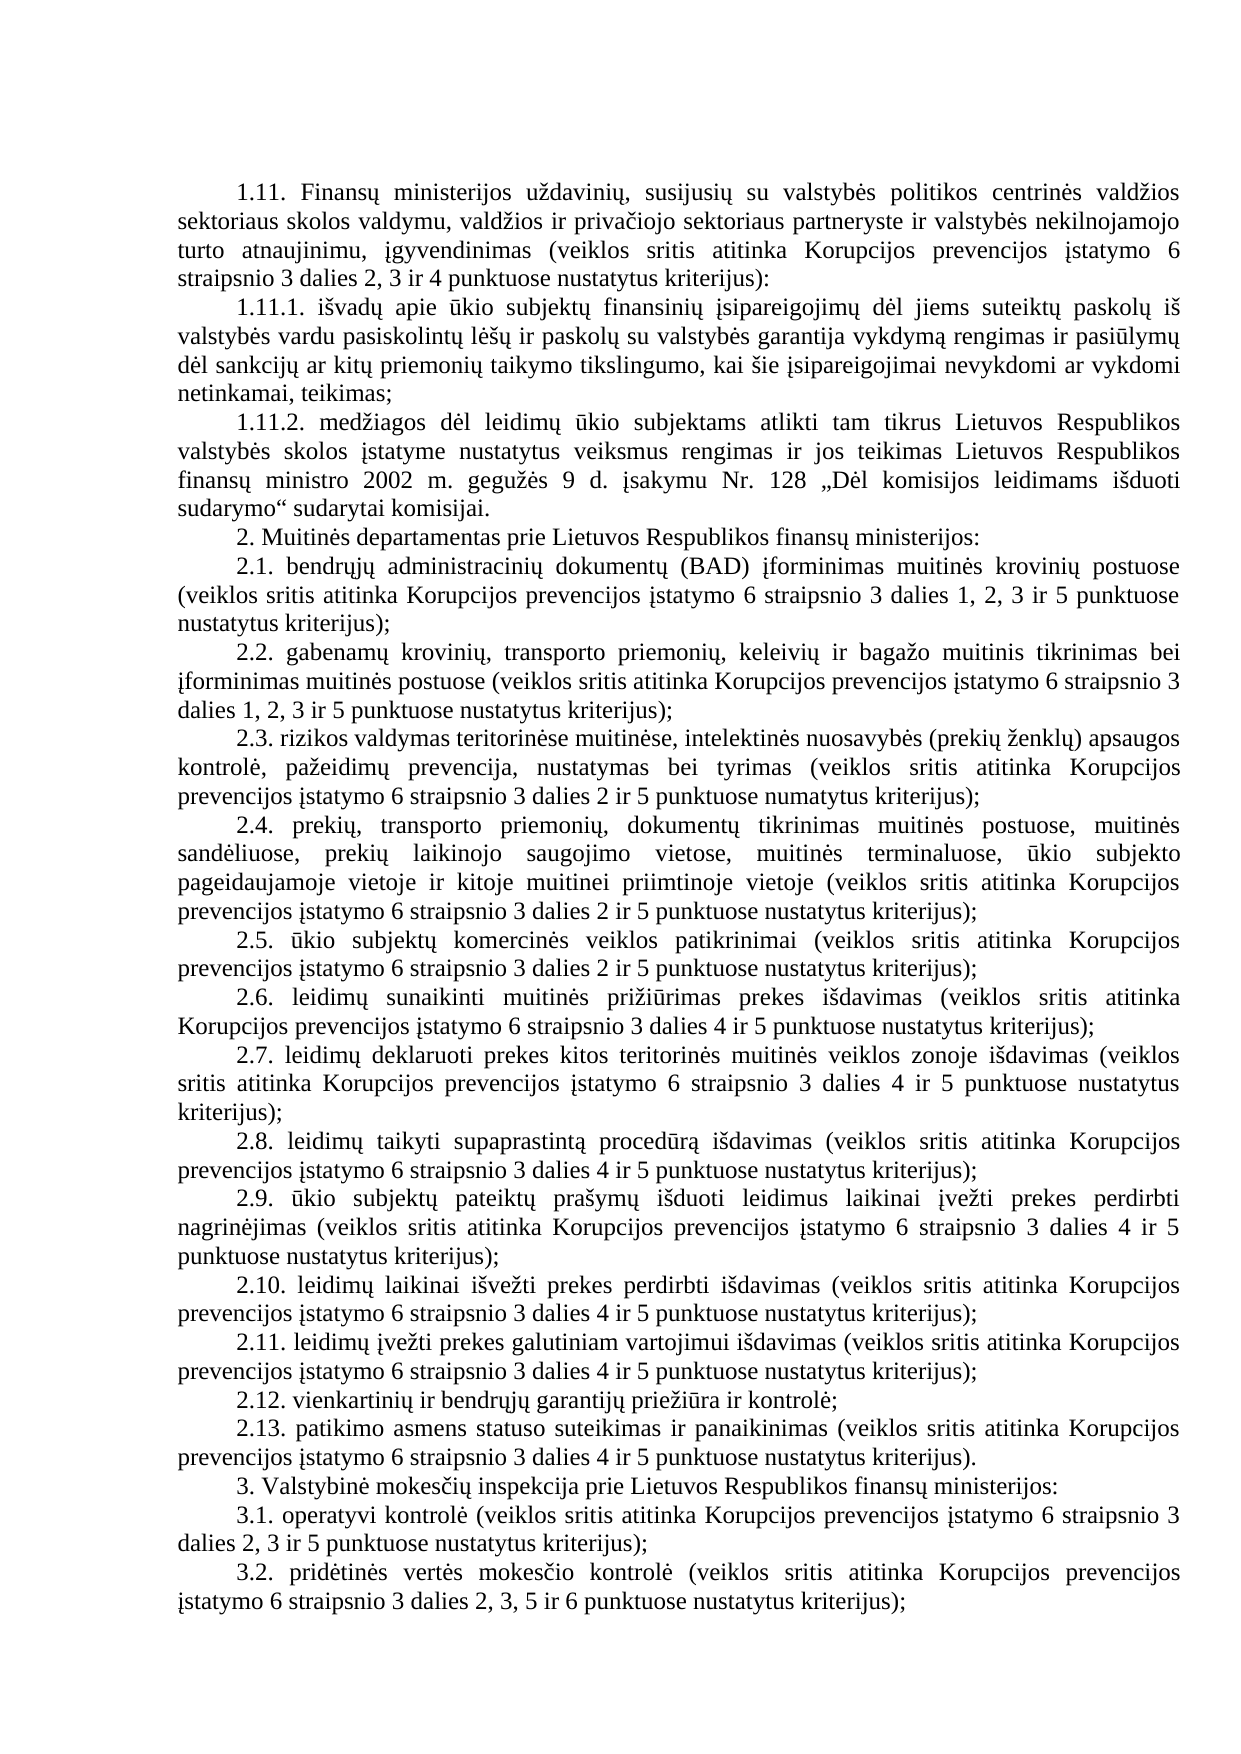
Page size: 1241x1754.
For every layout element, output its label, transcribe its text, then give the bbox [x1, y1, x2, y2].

text 2.7. leidimų deklaruoti prekes kitos teritorinės muitinės veiklos zonoje išdavimas (veiklos sritis atitinka Korupcijos prevencijos įstatymo 6 straipsnio 3 dalies 4 ir 5 punktuose nustatytus kriterijus); [177, 1040, 1181, 1126]
text 2.3. rizikos valdymas teritorinėse muitinėse, intelektinės nuosavybės (prekių ženklų) apsaugos kontrolė, pažeidimų prevencija, nustatymas bei tyrimas (veiklos sritis atitinka Korupcijos prevencijos įstatymo 6 straipsnio 3 dalies 2 ir 5 punktuose numatytus kriterijus); [177, 723, 1181, 810]
text 3. Valstybinė mokesčių inspekcija prie Lietuvos Respublikos finansų ministerijos: [177, 1471, 1181, 1500]
text 2.2. gabenamų krovinių, transporto priemonių, keleivių ir bagažo muitinis tikrinimas bei įforminimas muitinės postuose (veiklos sritis atitinka Korupcijos prevencijos įstatymo 6 straipsnio 3 dalies 1, 2, 3 ir 5 punktuose nustatytus kriterijus); [177, 637, 1181, 723]
text 2.9. ūkio subjektų pateiktų prašymų išduoti leidimus laikinai įvežti prekes perdirbti nagrinėjimas (veiklos sritis atitinka Korupcijos prevencijos įstatymo 6 straipsnio 3 dalies 4 ir 5 punktuose nustatytus kriterijus); [177, 1183, 1181, 1270]
text 2.10. leidimų laikinai išvežti prekes perdirbti išdavimas (veiklos sritis atitinka Korupcijos prevencijos įstatymo 6 straipsnio 3 dalies 4 ir 5 punktuose nustatytus kriterijus); [177, 1270, 1181, 1327]
text 2.8. leidimų taikyti supaprastintą procedūrą išdavimas (veiklos sritis atitinka Korupcijos prevencijos įstatymo 6 straipsnio 3 dalies 4 ir 5 punktuose nustatytus kriterijus); [177, 1126, 1181, 1183]
text 1.11.1. išvadų apie ūkio subjektų finansinių įsipareigojimų dėl jiems suteiktų paskolų iš valstybės vardu pasiskolintų lėšų ir paskolų su valstybės garantija vykdymą rengimas ir pasiūlymų dėl sankcijų ar kitų priemonių taikymo tikslingumo, kai šie įsipareigojimai nevykdomi ar vykdomi netinkamai, teikimas; [177, 292, 1181, 407]
text 2.11. leidimų įvežti prekes galutiniam vartojimui išdavimas (veiklos sritis atitinka Korupcijos prevencijos įstatymo 6 straipsnio 3 dalies 4 ir 5 punktuose nustatytus kriterijus); [177, 1327, 1181, 1385]
text 2.13. patikimo asmens statuso suteikimas ir panaikinimas (veiklos sritis atitinka Korupcijos prevencijos įstatymo 6 straipsnio 3 dalies 4 ir 5 punktuose nustatytus kriterijus). [177, 1413, 1181, 1471]
text 1.11. Finansų ministerijos uždavinių, susijusių su valstybės politikos centrinės valdžios sektoriaus skolos valdymu, valdžios ir privačiojo sektoriaus partneryste ir valstybės nekilnojamojo turto atnaujinimu, įgyvendinimas (veiklos sritis atitinka Korupcijos prevencijos įstatymo 6 straipsnio 3 dalies 2, 3 ir 4 punktuose nustatytus kriterijus): [177, 177, 1181, 292]
text 2.4. prekių, transporto priemonių, dokumentų tikrinimas muitinės postuose, muitinės sandėliuose, prekių laikinojo saugojimo vietose, muitinės terminaluose, ūkio subjekto pageidaujamoje vietoje ir kitoje muitinei priimtinoje vietoje (veiklos sritis atitinka Korupcijos prevencijos įstatymo 6 straipsnio 3 dalies 2 ir 5 punktuose nustatytus kriterijus); [177, 810, 1181, 925]
text 2.12. vienkartinių ir bendrųjų garantijų priežiūra ir kontrolė; [177, 1385, 1181, 1413]
text 2.6. leidimų sunaikinti muitinės prižiūrimas prekes išdavimas (veiklos sritis atitinka Korupcijos prevencijos įstatymo 6 straipsnio 3 dalies 4 ir 5 punktuose nustatytus kriterijus); [177, 982, 1181, 1040]
text 2. Muitinės departamentas prie Lietuvos Respublikos finansų ministerijos: [177, 522, 1181, 551]
text 2.1. bendrųjų administracinių dokumentų (BAD) įforminimas muitinės krovinių postuose (veiklos sritis atitinka Korupcijos prevencijos įstatymo 6 straipsnio 3 dalies 1, 2, 3 ir 5 punktuose nustatytus kriterijus); [177, 551, 1181, 637]
text 1.11.2. medžiagos dėl leidimų ūkio subjektams atlikti tam tikrus Lietuvos Respublikos valstybės skolos įstatyme nustatytus veiksmus rengimas ir jos teikimas Lietuvos Respublikos finansų ministro 2002 m. gegužės 9 d. įsakymu Nr. 128 „Dėl komisijos leidimams išduoti sudarymo“ sudarytai komisijai. [177, 407, 1181, 522]
text 3.2. pridėtinės vertės mokesčio kontrolė (veiklos sritis atitinka Korupcijos prevencijos įstatymo 6 straipsnio 3 dalies 2, 3, 5 ir 6 punktuose nustatytus kriterijus); [177, 1557, 1181, 1615]
text 2.5. ūkio subjektų komercinės veiklos patikrinimai (veiklos sritis atitinka Korupcijos prevencijos įstatymo 6 straipsnio 3 dalies 2 ir 5 punktuose nustatytus kriterijus); [177, 925, 1181, 982]
text 3.1. operatyvi kontrolė (veiklos sritis atitinka Korupcijos prevencijos įstatymo 6 straipsnio 3 dalies 2, 3 ir 5 punktuose nustatytus kriterijus); [177, 1500, 1181, 1557]
